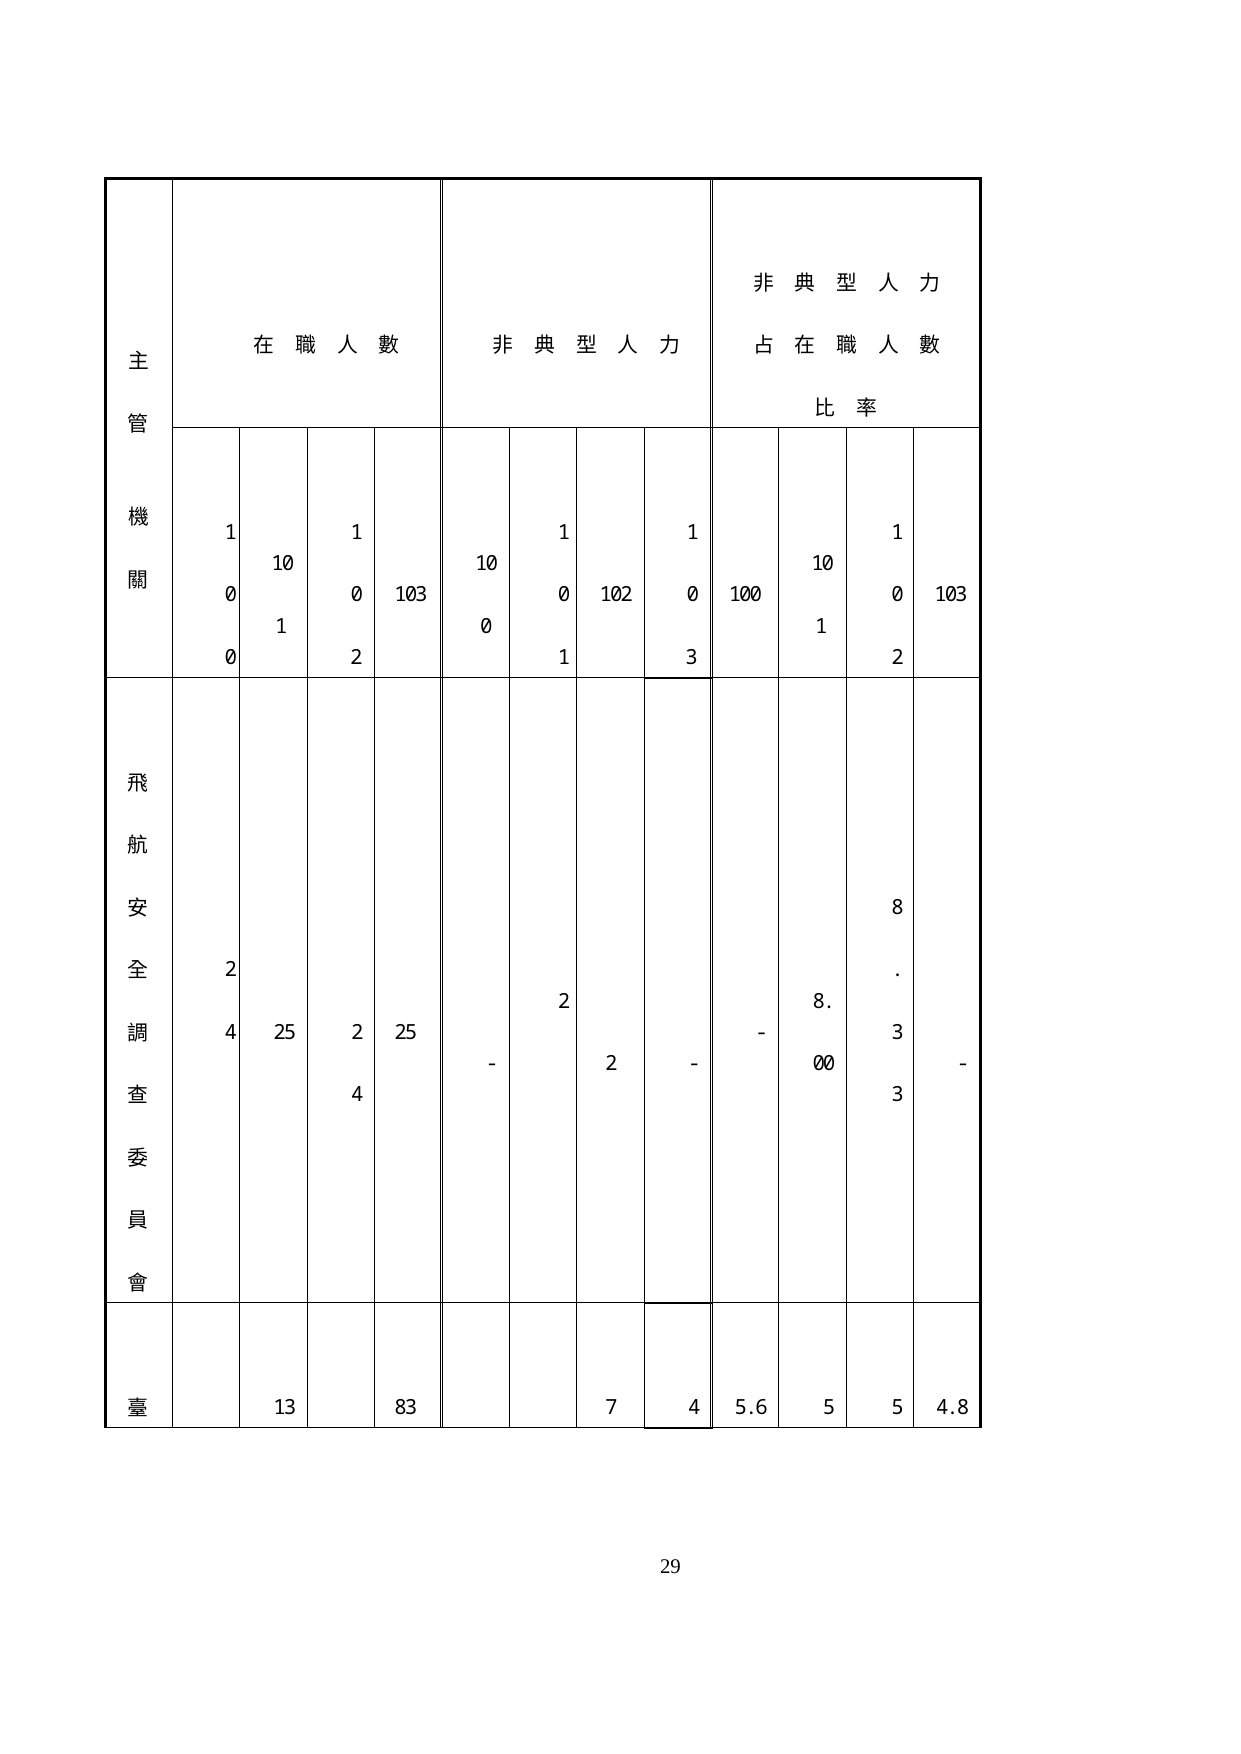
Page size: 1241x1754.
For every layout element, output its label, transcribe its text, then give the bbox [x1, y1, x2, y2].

table_cell 103 [914, 428, 979, 677]
table_cell 5 [847, 1303, 913, 1427]
table_cell 101 [240, 428, 307, 677]
table_cell [510, 1303, 576, 1427]
table_cell 2 [510, 678, 576, 1302]
table_cell [443, 1303, 509, 1427]
table_header 主管 機關 [107, 180, 172, 677]
table_cell 100 [713, 428, 778, 677]
table_cell 4.8 [914, 1303, 979, 1427]
table_cell 飛航安全調查委員會 [107, 678, 172, 1302]
table_cell 25 [240, 678, 307, 1302]
table_cell 101 [779, 428, 846, 677]
table_cell 100 [443, 428, 509, 677]
table_cell 7 [577, 1303, 644, 1427]
table_cell 25 [375, 678, 440, 1302]
table_cell 13 [240, 1303, 307, 1427]
table_cell 8.00 [779, 678, 846, 1302]
table_cell 103 [645, 428, 710, 677]
table_cell 5.6 [713, 1303, 778, 1427]
table_header 非典型人力 [443, 180, 710, 427]
table_cell - [713, 678, 778, 1302]
table_cell - [645, 679, 710, 1302]
table_cell 102 [577, 428, 644, 677]
table_cell 2 [577, 678, 644, 1302]
table_cell 83 [375, 1303, 440, 1427]
table_cell 24 [173, 678, 239, 1302]
table_cell 101 [510, 428, 576, 677]
table_cell [173, 1303, 239, 1427]
table_header 在職人數 [173, 180, 440, 427]
table_cell 102 [308, 428, 374, 677]
table_cell - [443, 678, 509, 1302]
table_cell 100 [173, 428, 239, 677]
table_cell [308, 1303, 374, 1427]
table_cell - [914, 678, 979, 1302]
table_cell 24 [308, 678, 374, 1302]
table_cell 5 [779, 1303, 846, 1427]
table_cell 103 [375, 428, 440, 677]
table_cell 臺 [107, 1303, 172, 1427]
table_header 非典型人力占在職人數比率 [713, 180, 979, 427]
table_cell 4 [645, 1304, 710, 1427]
table_cell 8.33 [847, 678, 913, 1302]
table_cell 102 [847, 428, 913, 677]
